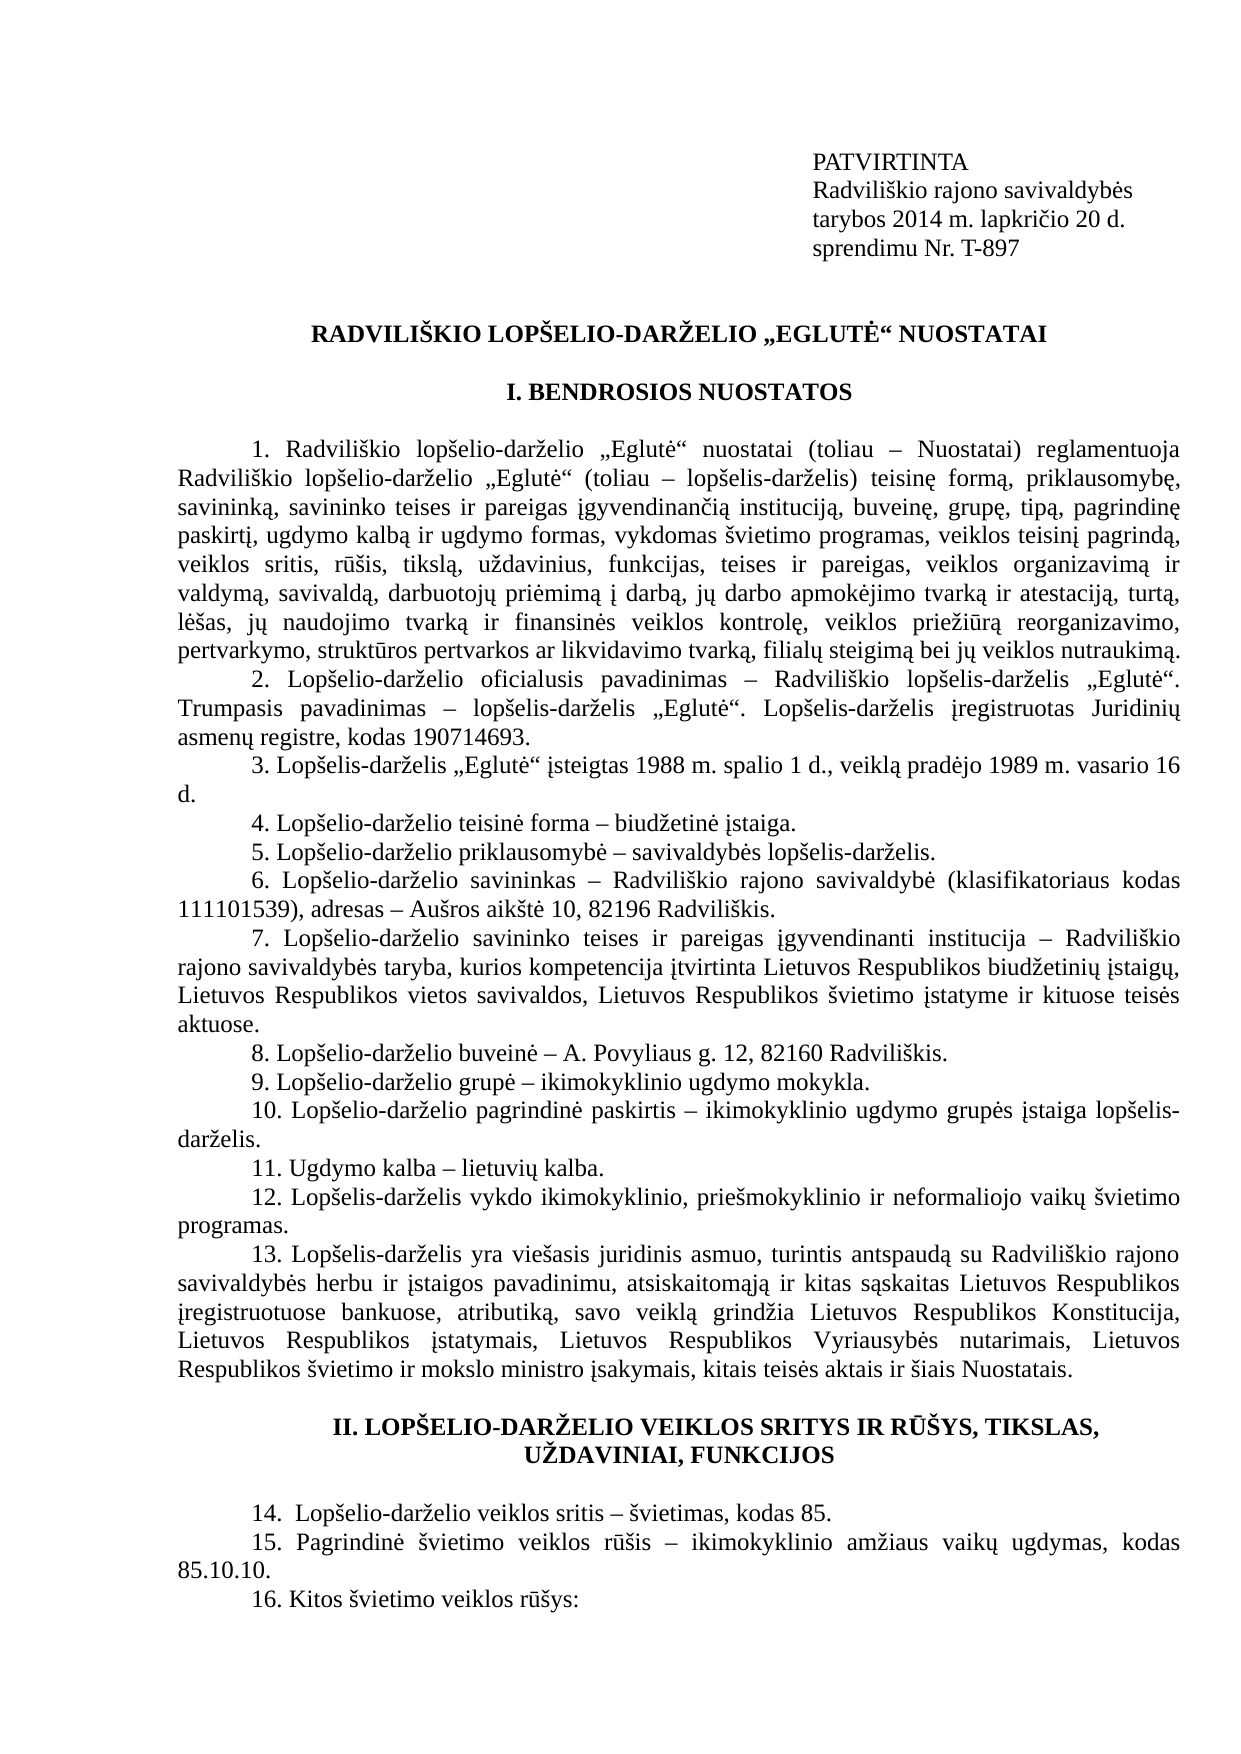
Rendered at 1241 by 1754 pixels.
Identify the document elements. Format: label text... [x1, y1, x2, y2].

text Radviliškio rajono savivaldybės tarybos 2014 m. lapkričio 20 d. sprendimu Nr. T-897 [812, 176, 1181, 262]
text 12. Lopšelis-darželis vykdo ikimokyklinio, priešmokyklinio ir neformaliojo vaikų švietimo programas. [177, 1182, 1181, 1239]
text 13. Lopšelis-darželis yra viešasis juridinis asmuo, turintis antspaudą su Radviliškio rajono savivaldybės herbu ir įstaigos pavadinimu, atsiskaitomąją ir kitas sąskaitas Lietuvos Respublikos įregistruotuose bankuose, atributiką, savo veiklą grindžia Lietuvos Respublikos Konstitucija, Lietuvos Respublikos įstatymais, Lietuvos Respublikos Vyriausybės nutarimais, Lietuvos Respublikos švietimo ir mokslo ministro įsakymais, kitais teisės aktais ir šiais Nuostatais. [177, 1239, 1181, 1383]
text 10. Lopšelio-darželio pagrindinė paskirtis – ikimokyklinio ugdymo grupės įstaiga lopšelis-darželis. [177, 1096, 1181, 1153]
text 11. Ugdymo kalba – lietuvių kalba. [177, 1153, 1181, 1182]
text 16. Kitos švietimo veiklos rūšys: [177, 1584, 1181, 1613]
text 8. Lopšelio-darželio buveinė – A. Povyliaus g. 12, 82160 Radviliškis. [177, 1038, 1181, 1067]
text 3. Lopšelis-darželis „Eglutė“ įsteigtas 1988 m. spalio 1 d., veiklą pradėjo 1989 m. vasario 16 d. [177, 751, 1181, 808]
text 2. Lopšelio-darželio oficialusis pavadinimas – Radviliškio lopšelis-darželis „Eglutė“. Trumpasis pavadinimas – lopšelis-darželis „Eglutė“. Lopšelis-darželis įregistruotas Juridinių asmenų registre, kodas 190714693. [177, 664, 1181, 751]
text 1. Radviliškio lopšelio-darželio „Eglutė“ nuostatai (toliau – Nuostatai) reglamentuoja Radviliškio lopšelio-darželio „Eglutė“ (toliau – lopšelis-darželis) teisinę formą, priklausomybę, savininką, savininko teises ir pareigas įgyvendinančią instituciją, buveinę, grupę, tipą, pagrindinę paskirtį, ugdymo kalbą ir ugdymo formas, vykdomas švietimo programas, veiklos teisinį pagrindą, veiklos sritis, rūšis, tikslą, uždavinius, funkcijas, teises ir pareigas, veiklos organizavimą ir valdymą, savivaldą, darbuotojų priėmimą į darbą, jų darbo apmokėjimo tvarką ir atestaciją, turtą, lėšas, jų naudojimo tvarką ir finansinės veiklos kontrolę, veiklos priežiūrą reorganizavimo, pertvarkymo, struktūros pertvarkos ar likvidavimo tvarką, filialų steigimą bei jų veiklos nutraukimą. [177, 434, 1181, 664]
text 9. Lopšelio-darželio grupė – ikimokyklinio ugdymo mokykla. [177, 1067, 1181, 1096]
text 7. Lopšelio-darželio savininko teises ir pareigas įgyvendinanti institucija – Radviliškio rajono savivaldybės taryba, kurios kompetencija įtvirtinta Lietuvos Respublikos biudžetinių įstaigų, Lietuvos Respublikos vietos savivaldos, Lietuvos Respublikos švietimo įstatyme ir kituose teisės aktuose. [177, 923, 1181, 1038]
text RADVILIŠKIO LOPŠELIO-DARŽELIO „EGLUTĖ“ NUOSTATAI [177, 319, 1181, 348]
text 5. Lopšelio-darželio priklausomybė – savivaldybės lopšelis-darželis. [177, 837, 1181, 866]
text II. LOPŠELIO-DARŽELIO VEIKLOS SRITYS IR RŪŠYS, TIKSLAS, UŽDAVINIAI, FUNKCIJOS [177, 1412, 1181, 1469]
text I. BENDROSIOS NUOSTATOS [177, 377, 1181, 406]
text PATVIRTINTA [812, 147, 1181, 176]
text 14. Lopšelio-darželio veiklos sritis – švietimas, kodas 85. [177, 1498, 1181, 1527]
text 15. Pagrindinė švietimo veiklos rūšis – ikimokyklinio amžiaus vaikų ugdymas, kodas 85.10.10. [177, 1527, 1181, 1584]
text 4. Lopšelio-darželio teisinė forma – biudžetinė įstaiga. [177, 808, 1181, 837]
text 6. Lopšelio-darželio savininkas – Radviliškio rajono savivaldybė (klasifikatoriaus kodas 111101539), adresas – Aušros aikštė 10, 82196 Radviliškis. [177, 866, 1181, 923]
